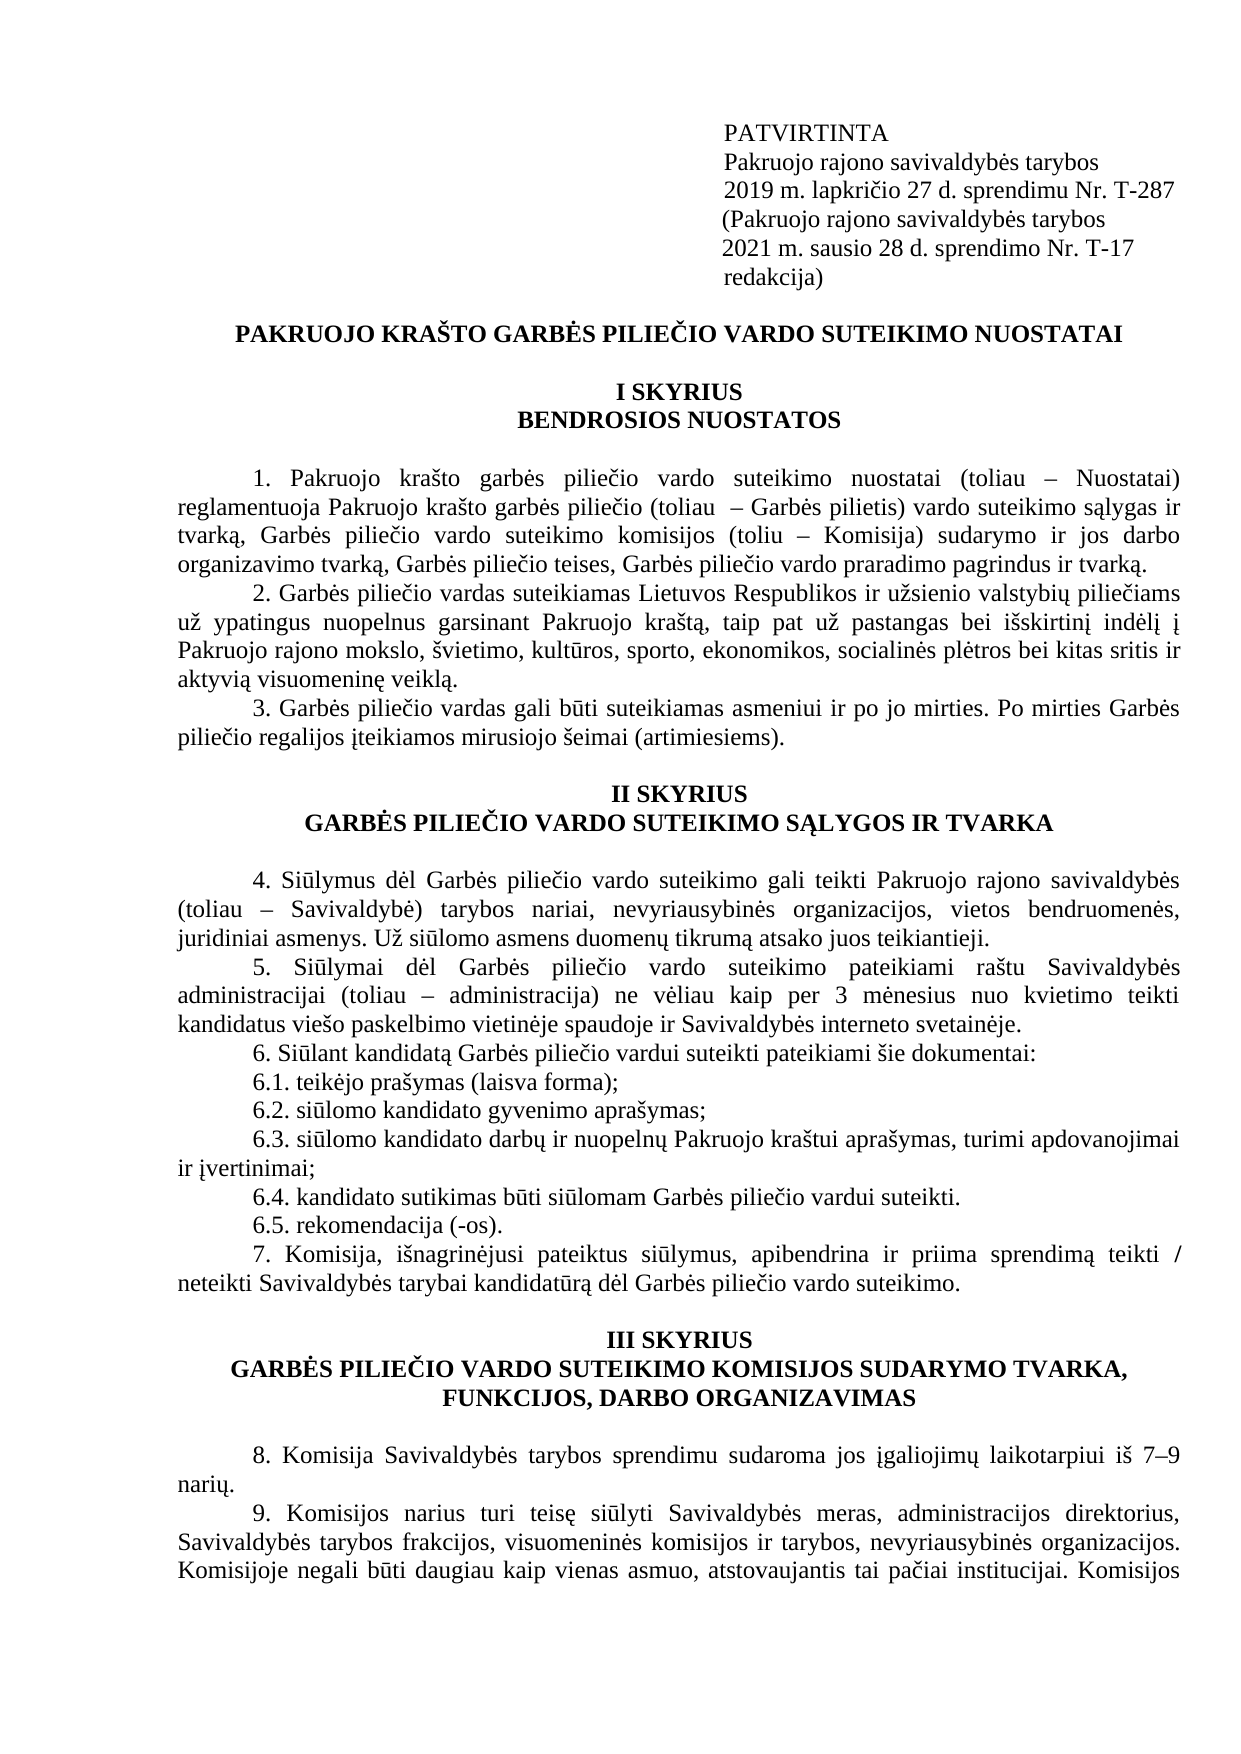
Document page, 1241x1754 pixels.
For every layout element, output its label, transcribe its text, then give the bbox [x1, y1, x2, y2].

text 6.1. teikėjo prašymas (laisva forma); [177, 1067, 1181, 1096]
text GARBĖS PILIEČIO VARDO SUTEIKIMO KOMISIJOS SUDARYMO TVARKA, FUNKCIJOS, DARBO ORGANIZAVIMAS [177, 1354, 1181, 1412]
text PATVIRTINTA [177, 118, 1181, 147]
text 9. Komisijos narius turi teisę siūlyti Savivaldybės meras, administracijos direktorius, Savivaldybės tarybos frakcijos, visuomeninės komisijos ir tarybos, nevyriausybinės organizacijos. Komisijoje negali būti daugiau kaip vienas asmuo, atstovaujantis tai pačiai institucijai. Komisijos [177, 1498, 1181, 1584]
text (Pakruojo rajono savivaldybės tarybos [177, 204, 1181, 233]
text GARBĖS PILIEČIO VARDO SUTEIKIMO SĄLYGOS IR TVARKA [177, 808, 1181, 837]
text 2021 m. sausio 28 d. sprendimo Nr. T-17 [177, 233, 1181, 262]
text redakcija) [177, 262, 1181, 291]
text BENDROSIOS NUOSTATOS [177, 406, 1181, 434]
text 6.4. kandidato sutikimas būti siūlomam Garbės piliečio vardui suteikti. [177, 1182, 1181, 1211]
text 6.5. rekomendacija (-os). [177, 1211, 1181, 1239]
text II SKYRIUS [177, 779, 1181, 808]
text 1. Pakruojo krašto garbės piliečio vardo suteikimo nuostatai (toliau – Nuostatai) reglamentuoja Pakruojo krašto garbės piliečio (toliau – Garbės pilietis) vardo suteikimo sąlygas ir tvarką, Garbės piliečio vardo suteikimo komisijos (toliu – Komisija) sudarymo ir jos darbo organizavimo tvarką, Garbės piliečio teises, Garbės piliečio vardo praradimo pagrindus ir tvarką. [177, 463, 1181, 578]
text 5. Siūlymai dėl Garbės piliečio vardo suteikimo pateikiami raštu Savivaldybės administracijai (toliau – administracija) ne vėliau kaip per 3 mėnesius nuo kvietimo teikti kandidatus viešo paskelbimo vietinėje spaudoje ir Savivaldybės interneto svetainėje. [177, 952, 1181, 1038]
text 6.3. siūlomo kandidato darbų ir nuopelnų Pakruojo kraštui aprašymas, turimi apdovanojimai ir įvertinimai; [177, 1124, 1181, 1182]
text PAKRUOJO KRAŠTO GARBĖS PILIEČIO VARDO SUTEIKIMO NUOSTATAI [177, 319, 1181, 348]
text 8. Komisija Savivaldybės tarybos sprendimu sudaroma jos įgaliojimų laikotarpiui iš 7–9 narių. [177, 1441, 1181, 1498]
text I SKYRIUS [177, 377, 1181, 406]
text 2019 m. lapkričio 27 d. sprendimu Nr. T-287 [177, 176, 1181, 204]
text 2. Garbės piliečio vardas suteikiamas Lietuvos Respublikos ir užsienio valstybių piliečiams už ypatingus nuopelnus garsinant Pakruojo kraštą, taip pat už pastangas bei išskirtinį indėlį į Pakruojo rajono mokslo, švietimo, kultūros, sporto, ekonomikos, socialinės plėtros bei kitas sritis ir aktyvią visuomeninę veiklą. [177, 578, 1181, 693]
text III SKYRIUS [177, 1326, 1181, 1354]
text 4. Siūlymus dėl Garbės piliečio vardo suteikimo gali teikti Pakruojo rajono savivaldybės (toliau – Savivaldybė) tarybos nariai, nevyriausybinės organizacijos, vietos bendruomenės, juridiniai asmenys. Už siūlomo asmens duomenų tikrumą atsako juos teikiantieji. [177, 866, 1181, 952]
text 7. Komisija, išnagrinėjusi pateiktus siūlymus, apibendrina ir priima sprendimą teikti / neteikti Savivaldybės tarybai kandidatūrą dėl Garbės piliečio vardo suteikimo. [177, 1239, 1181, 1297]
text 3. Garbės piliečio vardas gali būti suteikiamas asmeniui ir po jo mirties. Po mirties Garbės piliečio regalijos įteikiamos mirusiojo šeimai (artimiesiems). [177, 693, 1181, 751]
text 6. Siūlant kandidatą Garbės piliečio vardui suteikti pateikiami šie dokumentai: [177, 1038, 1181, 1067]
text Pakruojo rajono savivaldybės tarybos [177, 147, 1181, 176]
text 6.2. siūlomo kandidato gyvenimo aprašymas; [177, 1096, 1181, 1124]
